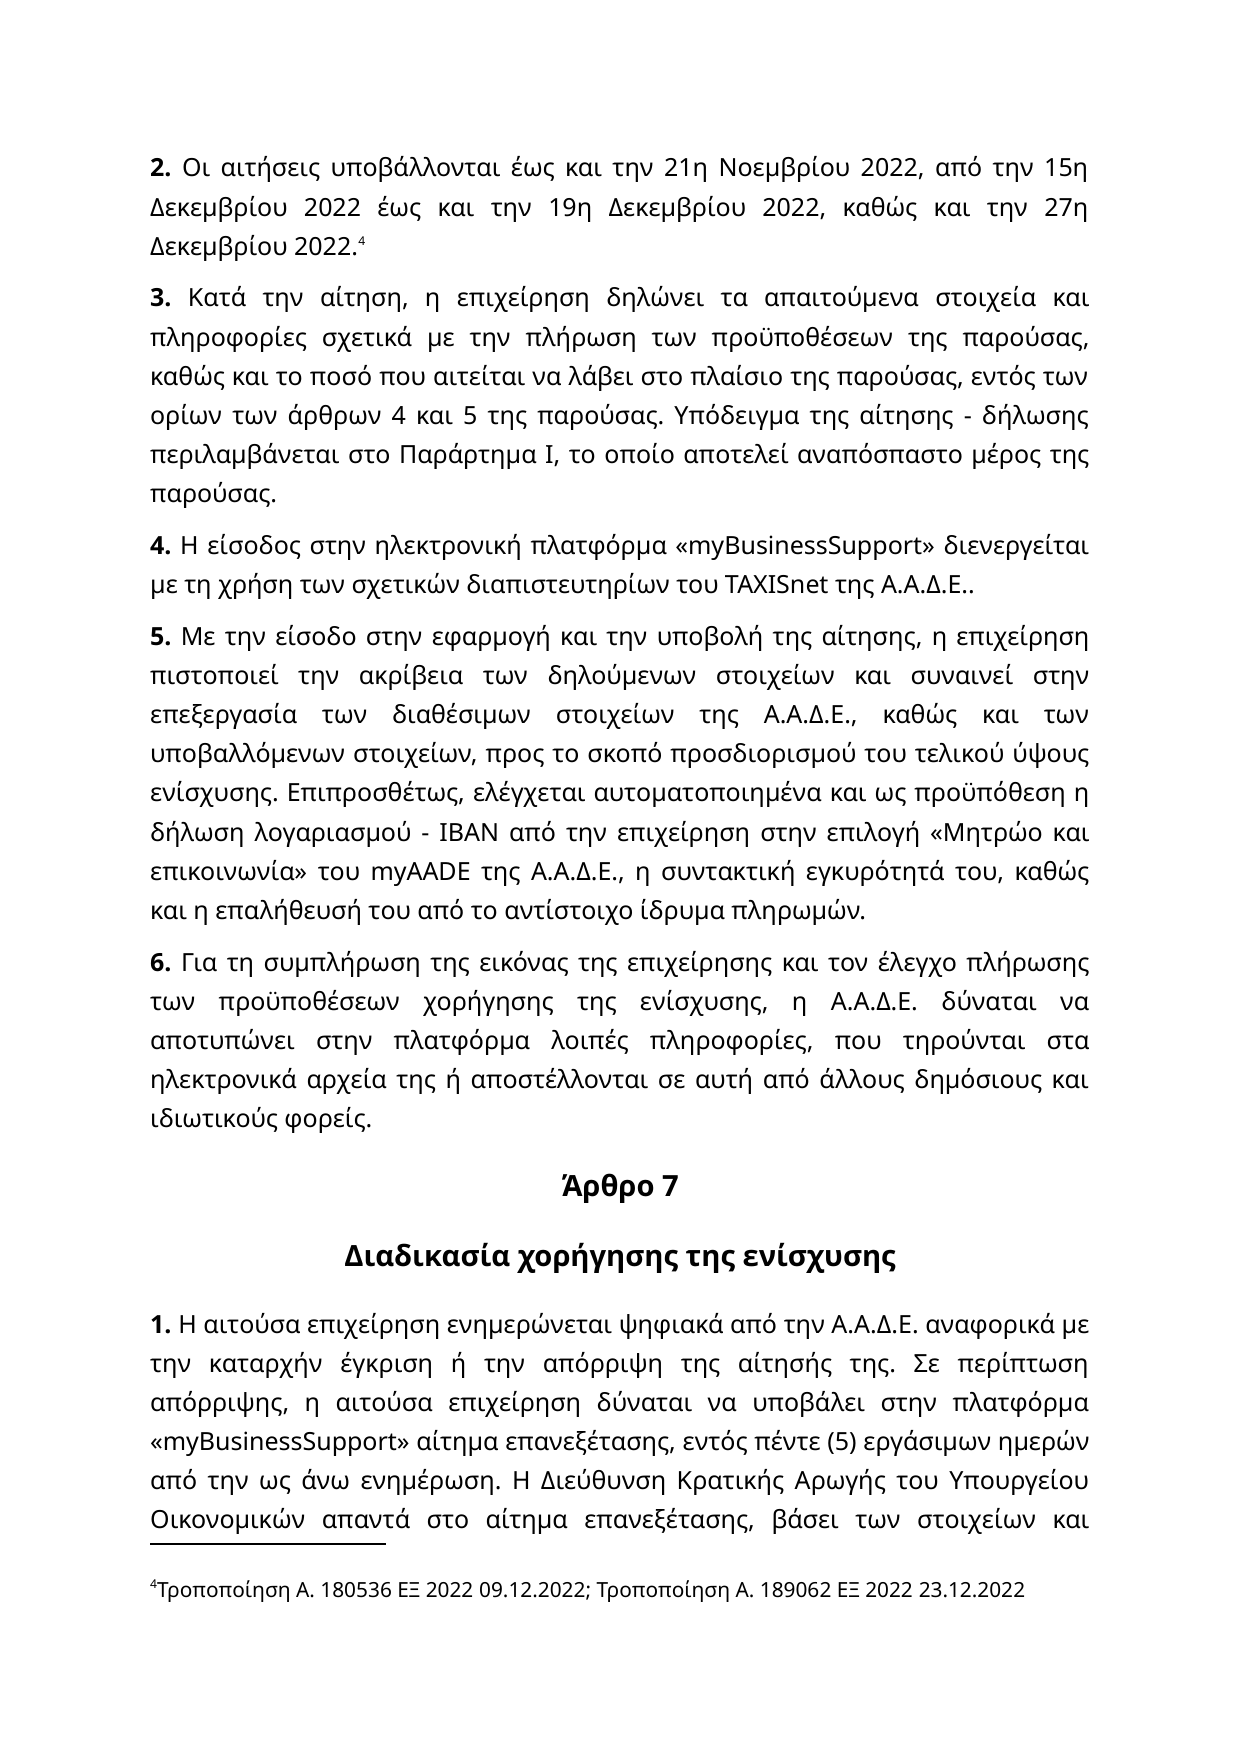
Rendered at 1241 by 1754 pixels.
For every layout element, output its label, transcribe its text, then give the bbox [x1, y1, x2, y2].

text Τροποποίηση A. 180536 ΕΞ 2022 09.12.2022; Τροποποίηση A. 189062 ΕΞ 2022 23.12.2022 [150, 1576, 1090, 1604]
subtitle Άρθρο 7 [150, 1165, 1090, 1205]
text 1. Η αιτούσα επιχείρηση ενημερώνεται ψηφιακά από την Α.Α.Δ.Ε. αναφορικά με την καταρχήν έγκριση ή την απόρριψη της αίτησής της. Σε περίπτωση απόρριψης, η αιτούσα επιχείρηση δύναται να υποβάλει στην πλατφόρμα «myBusinessSupport» αίτημα επανεξέτασης, εντός πέντε (5) εργάσιμων ημερών από την ως άνω ενημέρωση. Η Διεύθυνση Κρατικής Αρωγής του Υπουργείου Οικονομικών απαντά στο αίτημα επανεξέτασης, βάσει των στοιχείων και [150, 1306, 1090, 1536]
text 3. Κατά την αίτηση, η επιχείρηση δηλώνει τα απαιτούμενα στοιχεία και πληροφορίες σχετικά με την πλήρωση των προϋποθέσεων της παρούσας, καθώς και το ποσό που αιτείται να λάβει στο πλαίσιο της παρούσας, εντός των ορίων των άρθρων 4 και 5 της παρούσας. Υπόδειγμα της αίτησης - δήλωσης περιλαμβάνεται στο Παράρτημα Ι, το οποίο αποτελεί αναπόσπαστο μέρος της παρούσας. [150, 280, 1090, 510]
text 2. Οι αιτήσεις υποβάλλονται έως και την 21η Νοεμβρίου 2022, από την 15η Δεκεμβρίου 2022 έως και την 19η Δεκεμβρίου 2022, καθώς και την 27η Δεκεμβρίου 2022. [150, 150, 1090, 262]
text 4. Η είσοδος στην ηλεκτρονική πλατφόρμα «myBusinessSupport» διενεργείται με τη χρήση των σχετικών διαπιστευτηρίων του TAXISnet της Α.Α.Δ.Ε.. [150, 527, 1090, 601]
text 6. Για τη συμπλήρωση της εικόνας της επιχείρησης και τον έλεγχο πλήρωσης των προϋποθέσεων χορήγησης της ενίσχυσης, η Α.Α.Δ.Ε. δύναται να αποτυπώνει στην πλατφόρμα λοιπές πληροφορίες, που τηρούνται στα ηλεκτρονικά αρχεία της ή αποστέλλονται σε αυτή από άλλους δημόσιους και ιδιωτικούς φορείς. [150, 944, 1090, 1135]
text 5. Με την είσοδο στην εφαρμογή και την υποβολή της αίτησης, η επιχείρηση πιστοποιεί την ακρίβεια των δηλούμενων στοιχείων και συναινεί στην επεξεργασία των διαθέσιμων στοιχείων της Α.Α.Δ.Ε., καθώς και των υποβαλλόμενων στοιχείων, προς το σκοπό προσδιορισμού του τελικού ύψους ενίσχυσης. Επιπροσθέτως, ελέγχεται αυτοματοποιημένα και ως προϋπόθεση η δήλωση λογαριασμού - ΙΒΑΝ από την επιχείρηση στην επιλογή «Μητρώο και επικοινωνία» του myAADE της Α.Α.Δ.Ε., η συντακτική εγκυρότητά του, καθώς και η επαλήθευσή του από το αντίστοιχο ίδρυμα πληρωμών. [150, 618, 1090, 927]
subtitle Διαδικασία χορήγησης της ενίσχυσης [150, 1236, 1090, 1275]
